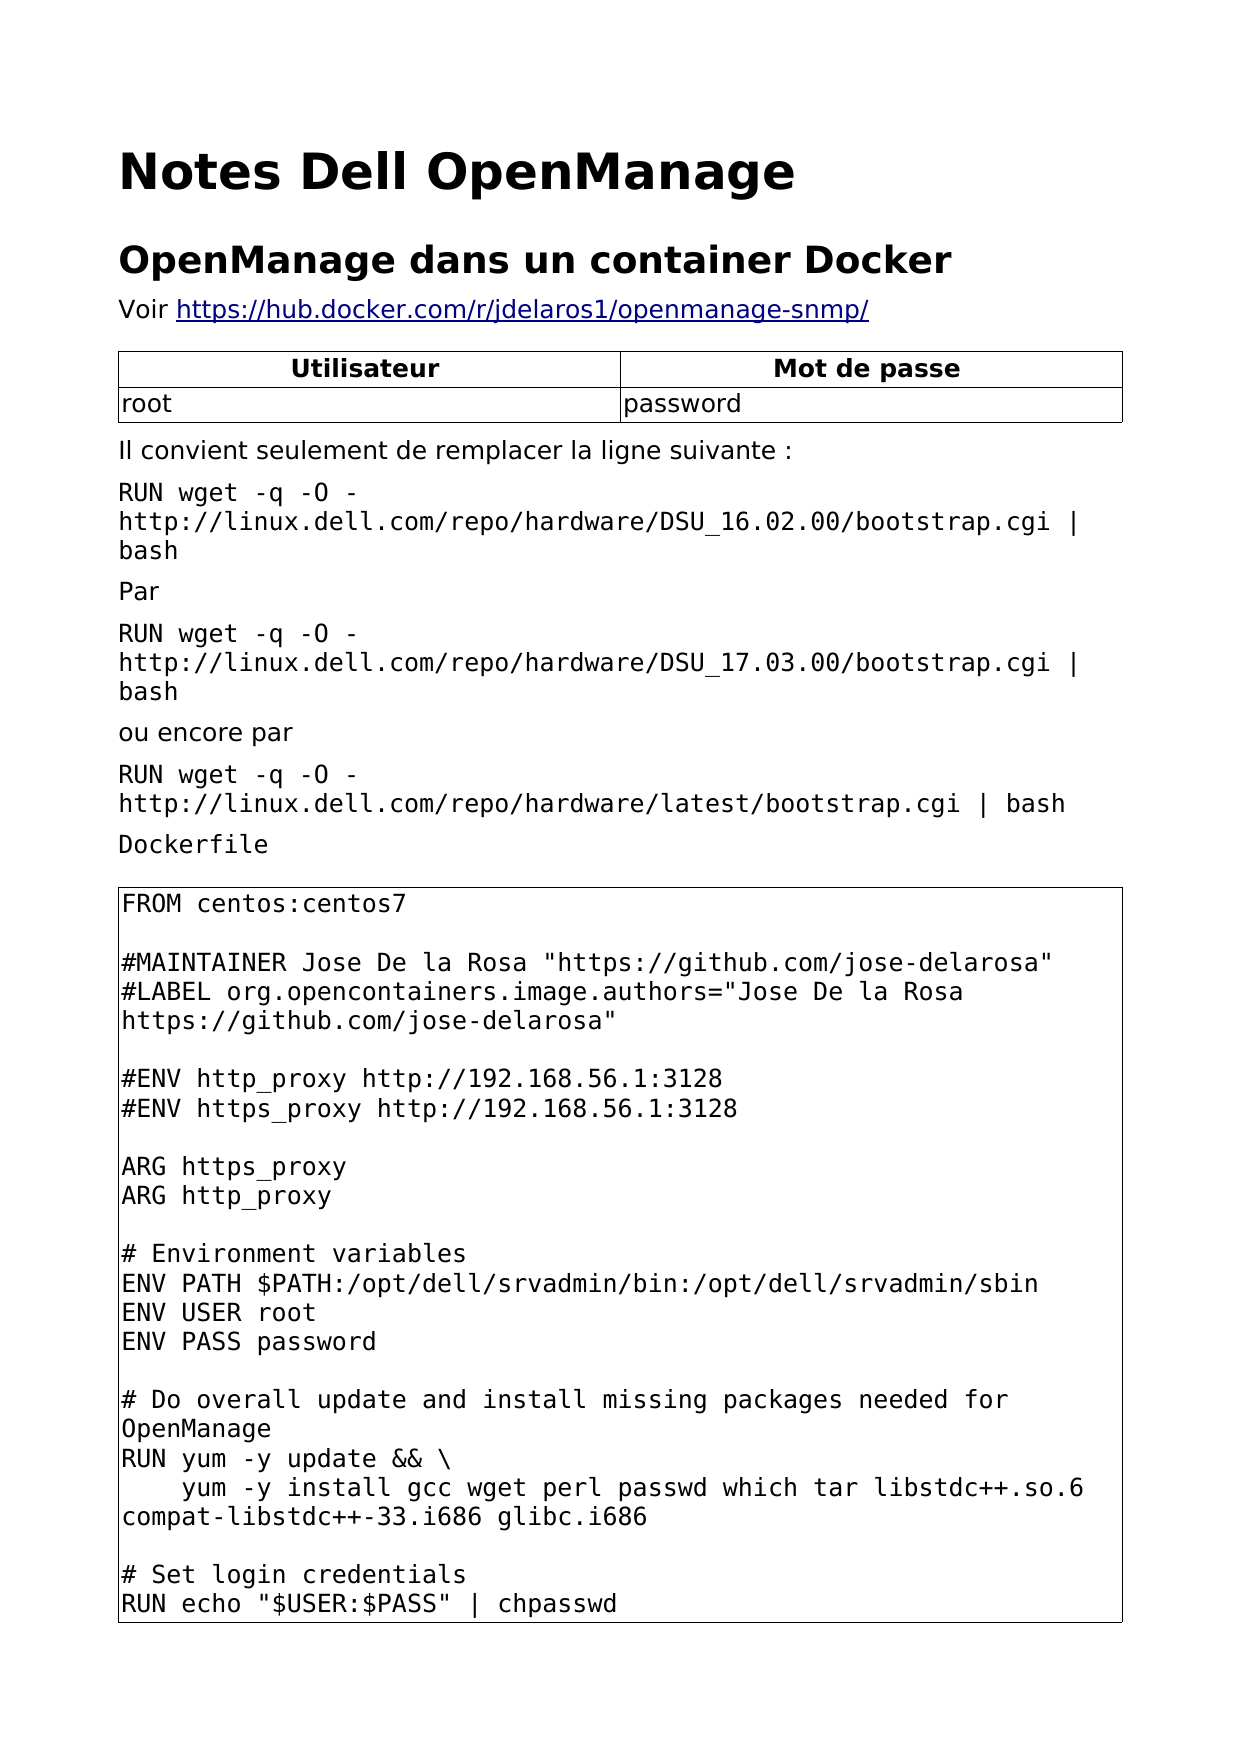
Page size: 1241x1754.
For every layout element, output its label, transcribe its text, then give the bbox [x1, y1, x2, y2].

text Dockerfile [118, 830, 1122, 859]
table_header Mot de passe [621, 352, 1122, 387]
text RUN wget -q -O - http://linux.dell.com/repo/hardware/latest/bootstrap.cgi | bash [118, 760, 1122, 818]
subtitle OpenManage dans un container Docker [118, 239, 1122, 282]
text RUN wget -q -O - http://linux.dell.com/repo/hardware/DSU_16.02.00/bootstrap.cgi | bash [118, 478, 1122, 566]
text ou encore par [118, 718, 1122, 748]
table_header FROM centos:centos7 #MAINTAINER Jose De la Rosa "https://github.com/jose-delarosa" #LABEL org.opencontainers.image.authors="Jose De la Rosa https://github.com/jose-delarosa" #ENV http_proxy http://192.168.56.1:3128 #ENV https_proxy http://192.168.56.1:3128 ARG https_proxy ARG http_proxy # Environment variables ENV PATH $PATH:/opt/dell/srvadmin/bin:/opt/dell/srvadmin/sbin ENV USER root ENV PASS password # Do overall update and install missing packages needed for OpenManage RUN yum -y update && \ yum -y install gcc wget perl passwd which tar libstdc++.so.6 compat-libstdc++-33.i686 glibc.i686 # Set login credentials RUN echo "$USER:$PASS" | chpasswd [119, 888, 1122, 1622]
text Voir https://hub.docker.com/r/jdelaros1/openmanage-snmp/ [118, 295, 1122, 324]
table_cell password [621, 388, 1122, 422]
text Il convient seulement de remplacer la ligne suivante : [118, 437, 1122, 466]
text Par [118, 577, 1122, 607]
text RUN wget -q -O - http://linux.dell.com/repo/hardware/DSU_17.03.00/bootstrap.cgi | bash [118, 619, 1122, 707]
table_cell root [119, 388, 620, 422]
table_header Utilisateur [119, 352, 620, 387]
subtitle Notes Dell OpenManage [118, 143, 1122, 201]
